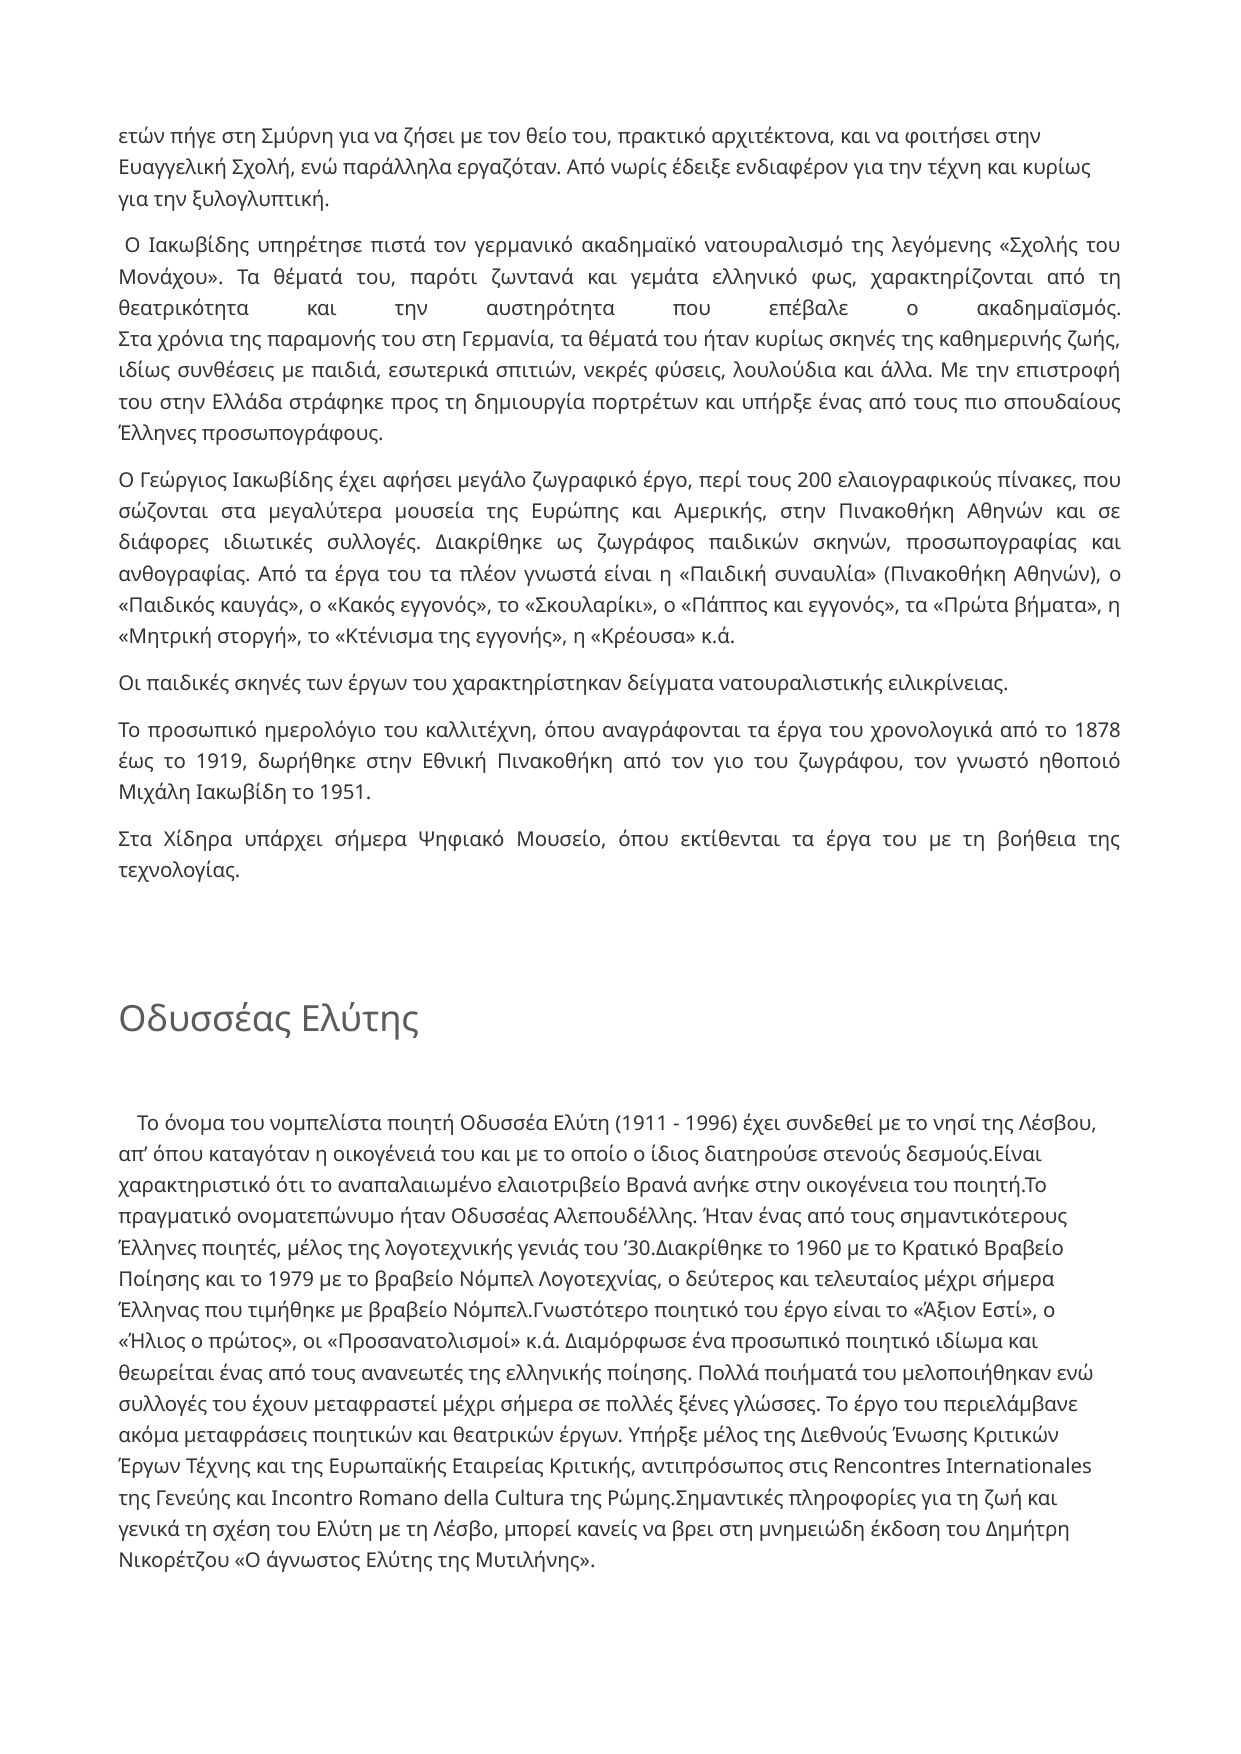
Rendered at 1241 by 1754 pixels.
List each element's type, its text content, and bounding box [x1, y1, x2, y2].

text Το όνομα του νομπελίστα ποιητή Οδυσσέα Ελύτη (1911 - 1996) έχει συνδεθεί με το νησί της Λέσβου, απ’ όπου καταγόταν η οικογένειά του και με το οποίο ο ίδιος διατηρούσε στενούς δεσμούς.Είναι χαρακτηριστικό ότι το αναπαλαιωμένο ελαιοτριβείο Βρανά ανήκε στην οικογένεια του ποιητή.Το πραγματικό ονοματεπώνυμο ήταν Οδυσσέας Αλεπουδέλλης. Ήταν ένας από τους σημαντικότερους Έλληνες ποιητές, μέλος της λογοτεχνικής γενιάς του ’30.Διακρίθηκε το 1960 με το Κρατικό Βραβείο Ποίησης και το 1979 με το βραβείο Νόμπελ Λογοτεχνίας, ο δεύτερος και τελευταίος μέχρι σήμερα Έλληνας που τιμήθηκε με βραβείο Νόμπελ.Γνωστότερο ποιητικό του έργο είναι το «Άξιον Εστί», ο «Ήλιος ο πρώτος», οι «Προσανατολισμοί» κ.ά. Διαμόρφωσε ένα προσωπικό ποιητικό ιδίωμα και θεωρείται ένας από τους ανανεωτές της ελληνικής ποίησης. Πολλά ποιήματά του μελοποιήθηκαν ενώ συλλογές του έχουν μεταφραστεί μέχρι σήμερα σε πολλές ξένες γλώσσες. Το έργο του περιελάμβανε ακόμα μεταφράσεις ποιητικών και θεατρικών έργων. Υπήρξε μέλος της Διεθνούς Ένωσης Κριτικών Έργων Τέχνης και της Ευρωπαϊκής Εταιρείας Κριτικής, αντιπρόσωπος στις Rencontres Internationales της Γενεύης και Incontro Romano della Cultura της Ρώμης.Σημαντικές πληροφορίες για τη ζωή και γενικά τη σχέση του Ελύτη με τη Λέσβο, μπορεί κανείς να βρει στη μνημειώδη έκδοση του Δημήτρη Νικορέτζου «Ο άγνωστος Ελύτης της Μυτιλήνης». [118, 1104, 1122, 1573]
text ετών πήγε στη Σμύρνη για να ζήσει με τον θείο του, πρακτικό αρχιτέκτονα, και να φοιτήσει στην Ευαγγελική Σχολή, ενώ παράλληλα εργαζόταν. Από νωρίς έδειξε ενδιαφέρον για την τέχνη και κυρίως για την ξυλογλυπτική. [118, 118, 1122, 212]
text Οι παιδικές σκηνές των έργων του χαρακτηρίστηκαν δείγματα νατουραλιστικής ειλικρίνειας. [118, 665, 1122, 696]
text Ο Ιακωβίδης υπηρέτησε πιστά τον γερμανικό ακαδημαϊκό νατουραλισμό της λεγόμενης «Σχολής του Μονάχου». Τα θέματά του, παρότι ζωντανά και γεμάτα ελληνικό φως, χαρακτηρίζονται από τη θεατρικότητα και την αυστηρότητα που επέβαλε ο ακαδημαϊσμός. Στα χρόνια της παραμονής του στη Γερμανία, τα θέματά του ήταν κυρίως σκηνές της καθημερινής ζωής, ιδίως συνθέσεις με παιδιά, εσωτερικά σπιτιών, νεκρές φύσεις, λουλούδια και άλλα. Με την επιστροφή του στην Ελλάδα στράφηκε προς τη δημιουργία πορτρέτων και υπήρξε ένας από τους πιο σπουδαίους Έλληνες προσωπογράφους. [118, 227, 1122, 446]
text Το προσωπικό ημερολόγιο του καλλιτέχνη, όπου αναγράφονται τα έργα του χρονολογικά από το 1878 έως το 1919, δωρήθηκε στην Εθνική Πινακοθήκη από τον γιο του ζωγράφου, τον γνωστό ηθοποιό Μιχάλη Ιακωβίδη το 1951. [118, 712, 1122, 806]
text Στα Χίδηρα υπάρχει σήμερα Ψηφιακό Μουσείο, όπου εκτίθενται τα έργα του με τη βοήθεια της τεχνολογίας. [118, 821, 1122, 884]
text Ο Γεώργιος Ιακωβίδης έχει αφήσει μεγάλο ζωγραφικό έργο, περί τους 200 ελαιογραφικούς πίνακες, που σώζονται στα μεγαλύτερα μουσεία της Ευρώπης και Αμερικής, στην Πινακοθήκη Αθηνών και σε διάφορες ιδιωτικές συλλογές. Διακρίθηκε ως ζωγράφος παιδικών σκηνών, προσωπογραφίας και ανθογραφίας. Από τα έργα του τα πλέον γνωστά είναι η «Παιδική συναυλία» (Πινακοθήκη Αθηνών), ο «Παιδικός καυγάς», ο «Κακός εγγονός», το «Σκουλαρίκι», ο «Πάππος και εγγονός», τα «Πρώτα βήματα», η «Μητρική στοργή», το «Κτένισμα της εγγονής», η «Κρέουσα» κ.ά. [118, 462, 1122, 649]
subtitle Οδυσσέας Ελύτης [118, 993, 1122, 1042]
